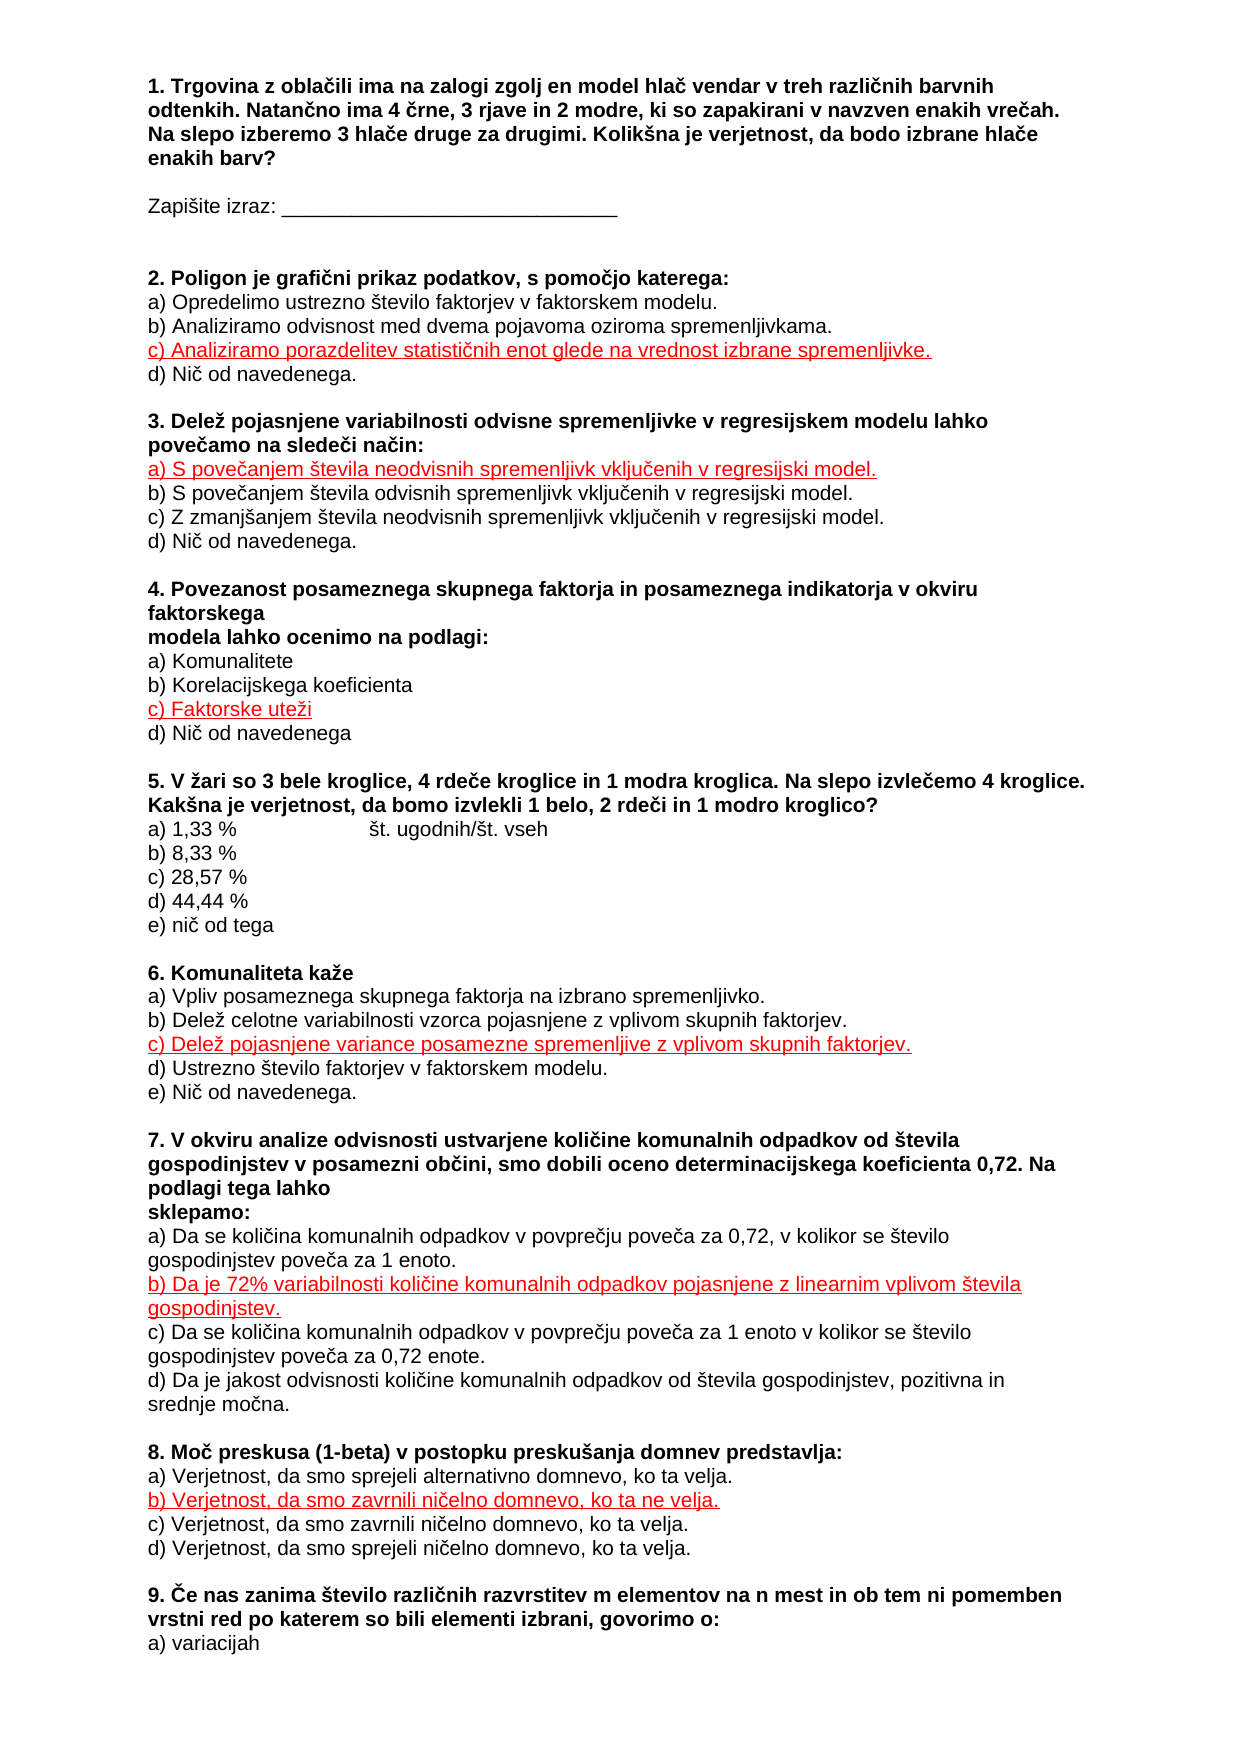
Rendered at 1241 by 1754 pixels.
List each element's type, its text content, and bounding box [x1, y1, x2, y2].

text 4. Povezanost posameznega skupnega faktorja in posameznega indikatorja v okviru faktorskega [148, 577, 1093, 625]
text d) Ustrezno število faktorjev v faktorskem modelu. [148, 1056, 1093, 1080]
text c) Z zmanjšanjem števila neodvisnih spremenljivk vključenih v regresijski model. [148, 505, 1093, 529]
text d) Nič od navedenega. [148, 361, 1093, 385]
text a) S povečanjem števila neodvisnih spremenljivk vključenih v regresijski model. [148, 457, 1093, 481]
text a) Vpliv posameznega skupnega faktorja na izbrano spremenljivko. [148, 984, 1093, 1008]
text b) Analiziramo odvisnost med dvema pojavoma oziroma spremenljivkama. [148, 313, 1093, 337]
text 6. Komunaliteta kaže [148, 960, 1093, 984]
text 3. Delež pojasnjene variabilnosti odvisne spremenljivke v regresijskem modelu lahko povečamo na sledeči način: [148, 409, 1093, 457]
text d) 44,44 % [148, 888, 1093, 912]
text c) Faktorske uteži [148, 697, 1093, 721]
text 2. Poligon je grafični prikaz podatkov, s pomočjo katerega: [148, 266, 1093, 289]
text a) 1,33 % št. ugodnih/št. vseh [148, 817, 1093, 841]
text 7. V okviru analize odvisnosti ustvarjene količine komunalnih odpadkov od števila gospodinjstev v posamezni občini, smo dobili oceno determinacijskega koeficienta 0,72. Na podlagi tega lahko [148, 1128, 1093, 1200]
text c) Verjetnost, da smo zavrnili ničelno domnevo, ko ta velja. [148, 1511, 1093, 1535]
text a) Komunalitete [148, 649, 1093, 673]
text b) Korelacijskega koeficienta [148, 673, 1093, 697]
text a) Da se količina komunalnih odpadkov v povprečju poveča za 0,72, v kolikor se število [148, 1224, 1093, 1248]
text b) Verjetnost, da smo zavrnili ničelno domnevo, ko ta ne velja. [148, 1487, 1093, 1511]
text b) Da je 72% variabilnosti količine komunalnih odpadkov pojasnjene z linearnim vplivom števila [148, 1272, 1093, 1296]
text c) Delež pojasnjene variance posamezne spremenljive z vplivom skupnih faktorjev. [148, 1032, 1093, 1056]
text d) Da je jakost odvisnosti količine komunalnih odpadkov od števila gospodinjstev, pozitivna in [148, 1368, 1093, 1392]
text modela lahko ocenimo na podlagi: [148, 625, 1093, 649]
text e) Nič od navedenega. [148, 1080, 1093, 1104]
text c) Da se količina komunalnih odpadkov v povprečju poveča za 1 enoto v kolikor se število [148, 1320, 1093, 1344]
text c) 28,57 % [148, 864, 1093, 888]
text gospodinjstev. [148, 1296, 1093, 1320]
text d) Nič od navedenega. [148, 529, 1093, 553]
text 5. V žari so 3 bele kroglice, 4 rdeče kroglice in 1 modra kroglica. Na slepo izvlečemo 4 kroglice. [148, 769, 1093, 793]
text gospodinjstev poveča za 0,72 enote. [148, 1344, 1093, 1368]
text Zapišite izraz: _____________________________ [148, 194, 1093, 218]
text gospodinjstev poveča za 1 enoto. [148, 1248, 1093, 1272]
text b) Delež celotne variabilnosti vzorca pojasnjene z vplivom skupnih faktorjev. [148, 1008, 1093, 1032]
text 9. Če nas zanima število različnih razvrstitev m elementov na n mest in ob tem ni pomemben vrstni red po katerem so bili elementi izbrani, govorimo o: [148, 1583, 1093, 1631]
text 8. Moč preskusa (1-beta) v postopku preskušanja domnev predstavlja: [148, 1439, 1093, 1463]
text e) nič od tega [148, 912, 1093, 936]
text d) Verjetnost, da smo sprejeli ničelno domnevo, ko ta velja. [148, 1535, 1093, 1559]
text b) 8,33 % [148, 841, 1093, 864]
text b) S povečanjem števila odvisnih spremenljivk vključenih v regresijski model. [148, 481, 1093, 505]
text 1. Trgovina z oblačili ima na zalogi zgolj en model hlač vendar v treh različnih barvnih odtenkih. Natančno ima 4 črne, 3 rjave in 2 modre, ki so zapakirani v navzven enakih vrečah. Na slepo izberemo 3 hlače druge za drugimi. Kolikšna je verjetnost, da bodo izbrane hlače enakih barv? [148, 74, 1093, 170]
text srednje močna. [148, 1392, 1093, 1416]
text a) Opredelimo ustrezno število faktorjev v faktorskem modelu. [148, 289, 1093, 313]
text d) Nič od navedenega [148, 721, 1093, 745]
text Kakšna je verjetnost, da bomo izvlekli 1 belo, 2 rdeči in 1 modro kroglico? [148, 793, 1093, 817]
text sklepamo: [148, 1200, 1093, 1224]
text c) Analiziramo porazdelitev statističnih enot glede na vrednost izbrane spremenljivke. [148, 337, 1093, 361]
text a) variacijah [148, 1631, 1093, 1655]
text a) Verjetnost, da smo sprejeli alternativno domnevo, ko ta velja. [148, 1463, 1093, 1487]
